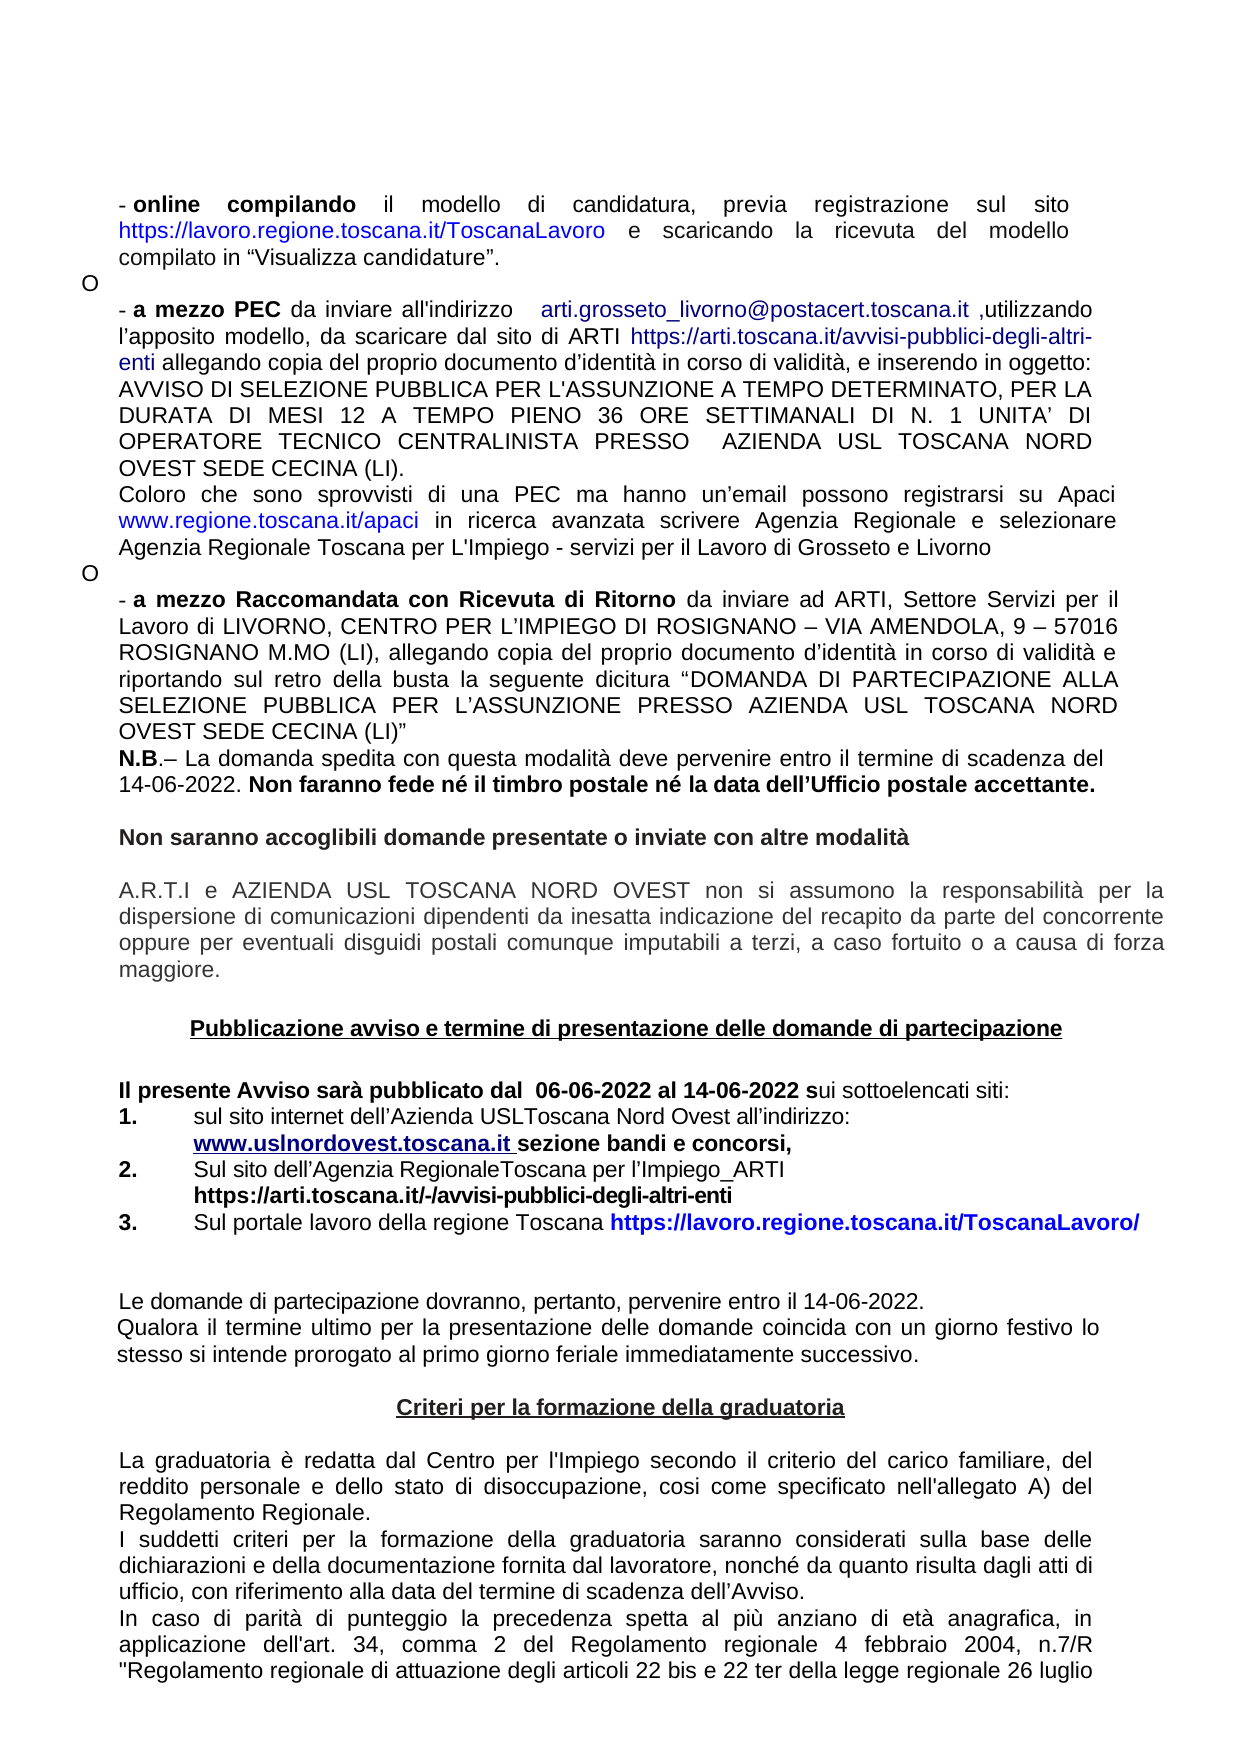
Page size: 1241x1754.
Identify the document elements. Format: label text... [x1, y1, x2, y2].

list a mezzo Raccomandata con Ricevuta di Ritorno da inviare ad ARTI, Settore Servizi per il Lavoro di LIVORNO, CENTRO PER L’IMPIEGO DI ROSIGNANO – VIA AMENDOLA, 9 – 57016 ROSIGNANO M.MO (LI), allegando copia del proprio documento d’identità in corso di validità e riportando sul retro della busta la seguente dicitura “DOMANDA DI PARTECIPAZIONE ALLA SELEZIONE PUBBLICA PER L’ASSUNZIONE PRESSO AZIENDA USL TOSCANA NORD OVEST SEDE CECINA (LI)” [118, 586, 1119, 745]
text Non saranno accoglibili domande presentate o inviate con altre modalità [119, 824, 1165, 850]
text Coloro che sono sprovvisti di una PEC ma hanno un’email possono registrarsi su Apaci www.regione.toscana.it/apaci in ricerca avanzata scrivere Agenzia Regionale e selezionare Agenzia Regionale Toscana per L'Impiego - servizi per il Lavoro di Grosseto e Livorno [118, 481, 1117, 560]
text La graduatoria è redatta dal Centro per l'Impiego secondo il criterio del carico familiare, del reddito personale e dello stato di disoccupazione, cosi come specificato nell'allegato A) del Regolamento Regionale. [119, 1447, 1094, 1526]
list a mezzo PEC da inviare all'indirizzo arti.grosseto_livorno@postacert.toscana.it ,utilizzando l’apposito modello, da scaricare dal sito di ARTI https://arti.toscana.it/avvisi-pubblici-degli-altri-enti allegando copia del proprio documento d’identità in corso di validità, e inserendo in oggetto: AVVISO DI SELEZIONE PUBBLICA PER L'ASSUNZIONE A TEMPO DETERMINATO, PER LA DURATA DI MESI 12 A TEMPO PIENO 36 ORE SETTIMANALI DI N. 1 UNITA’ DI OPERATORE TECNICO CENTRALINISTA PRESSO AZIENDA USL TOSCANA NORD OVEST SEDE CECINA (LI). [118, 296, 1093, 481]
list Sul sito dell’Agenzia RegionaleToscana per l’Impiego_ARTI [118, 1156, 1165, 1182]
list Sul portale lavoro della regione Toscana https://lavoro.regione.toscana.it/ToscanaLavoro/ [118, 1209, 1165, 1235]
subtitle https://arti.toscana.it/-/avvisi-pubblici-degli-altri-enti [193, 1182, 1165, 1209]
text O [81, 270, 1165, 296]
text Il presente Avviso sarà pubblicato dal 06-06-2022 al 14-06-2022 sui sottoelencati siti: [118, 1077, 1165, 1103]
text A.R.T.I e AZIENDA USL TOSCANA NORD OVEST non si assumono la responsabilità per la dispersione di comunicazioni dipendenti da inesatta indicazione del recapito da parte del concorrente oppure per eventuali disguidi postali comunque imputabili a terzi, a caso fortuito o a causa di forza maggiore. [119, 877, 1165, 982]
subtitle Pubblicazione avviso e termine di presentazione delle domande di partecipazione [189, 1015, 1165, 1041]
subtitle www.uslnordovest.toscana.it sezione bandi e concorsi, [193, 1130, 1165, 1156]
text Criteri per la formazione della graduatoria [81, 1394, 1159, 1420]
text O [81, 560, 1165, 586]
text I suddetti criteri per la formazione della graduatoria saranno considerati sulla base delle dichiarazioni e della documentazione fornita dal lavoratore, nonché da quanto risulta dagli atti di ufficio, con riferimento alla data del termine di scadenza dell’Avviso. [119, 1526, 1094, 1605]
text Qualora il termine ultimo per la presentazione delle domande coincida con un giorno festivo lo stesso si intende prorogato al primo giorno feriale immediatamente successivo. [117, 1314, 1100, 1367]
text In caso di parità di punteggio la precedenza spetta al più anziano di età anagrafica, in applicazione dell'art. 34, comma 2 del Regolamento regionale 4 febbraio 2004, n.7/R "Regolamento regionale di attuazione degli articoli 22 bis e 22 ter della legge regionale 26 luglio [119, 1605, 1094, 1684]
list online compilando il modello di candidatura, previa registrazione sul sito https://lavoro.regione.toscana.it/ToscanaLavoro e scaricando la ricevuta del modello compilato in “Visualizza candidature”. [118, 191, 1069, 270]
list sul sito internet dell’Azienda USLToscana Nord Ovest all’indirizzo: [118, 1103, 1165, 1130]
text Le domande di partecipazione dovranno, pertanto, pervenire entro il 14-06-2022. [118, 1288, 1165, 1314]
text N.B.– La domanda spedita con questa modalità deve pervenire entro il termine di scadenza del 14-06-2022. Non faranno fede né il timbro postale né la data dell’Ufficio postale accettante. [118, 745, 1104, 797]
